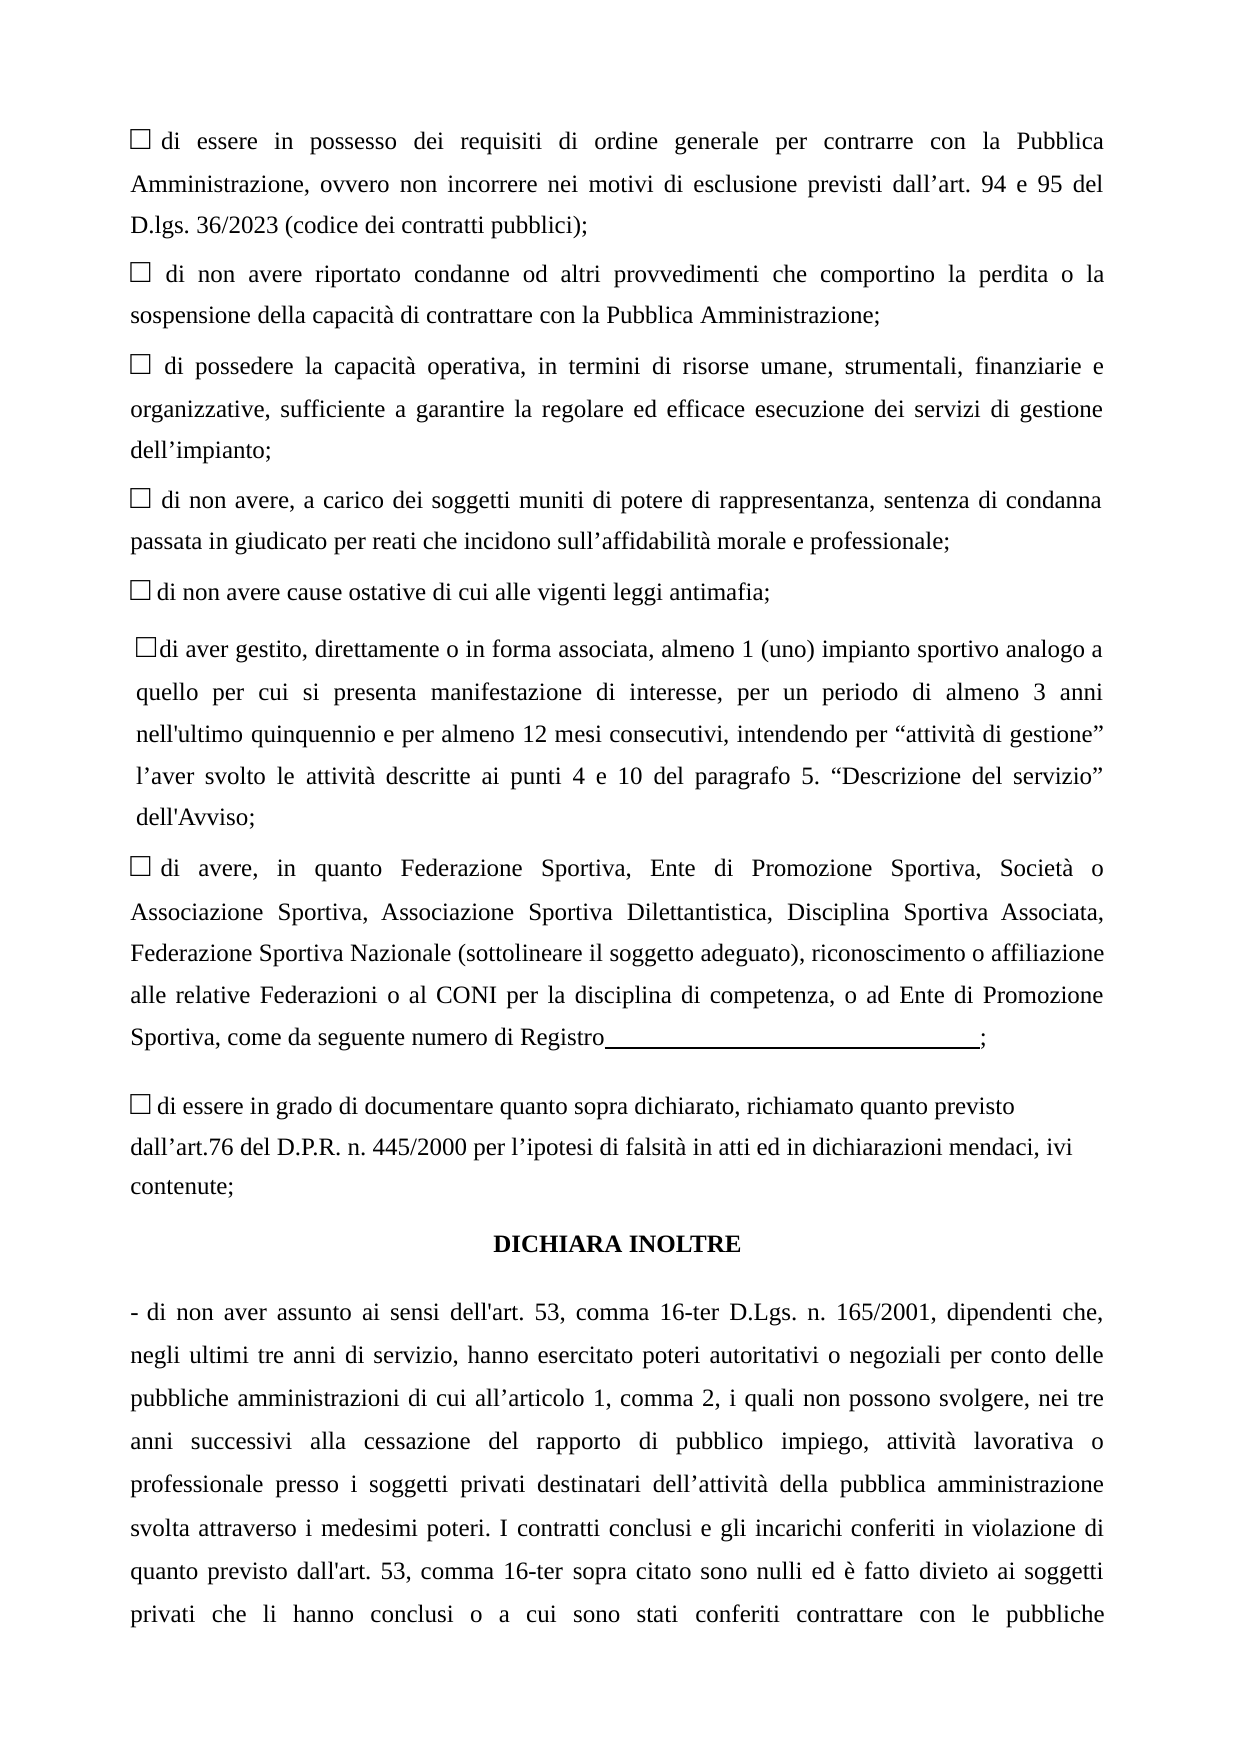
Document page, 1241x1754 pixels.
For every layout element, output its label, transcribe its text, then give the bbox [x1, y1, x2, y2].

list di essere in possesso dei requisiti di ordine generale per contrarre con la Pubblica Amministrazione, ovvero non incorrere nei motivi di esclusione previsti dall’art. 94 e 95 del D.lgs. 36/2023 (codice dei contratti pubblici); [130, 118, 1104, 238]
list DICHIARA INOLTRE [130, 1229, 1104, 1258]
list di possedere la capacità operativa, in termini di risorse umane, strumentali, finanziarie e organizzative, sufficiente a garantire la regolare ed efficace esecuzione dei servizi di gestione dell’impianto; [130, 343, 1104, 464]
list di non avere riportato condanne od altri provvedimenti che comportino la perdita o la sospensione della capacità di contrattare con la Pubblica Amministrazione; [130, 252, 1104, 329]
list di non aver assunto ai sensi dell'art. 53, comma 16-ter D.Lgs. n. 165/2001, dipendenti che, negli ultimi tre anni di servizio, hanno esercitato poteri autoritativi o negoziali per conto delle pubbliche amministrazioni di cui all’articolo 1, comma 2, i quali non possono svolgere, nei tre anni successivi alla cessazione del rapporto di pubblico impiego, attività lavorativa o professionale presso i soggetti privati destinatari dell’attività della pubblica amministrazione svolta attraverso i medesimi poteri. I contratti conclusi e gli incarichi conferiti in violazione di quanto previsto dall'art. 53, comma 16-ter sopra citato sono nulli ed è fatto divieto ai soggetti privati che li hanno conclusi o a cui sono stati conferiti contrattare con le pubbliche [130, 1297, 1105, 1628]
list di aver gestito, direttamente o in forma associata, almeno 1 (uno) impianto sportivo analogo a quello per cui si presenta manifestazione di interesse, per un periodo di almeno 3 anni nell'ultimo quinquennio e per almeno 12 mesi consecutivi, intendendo per “attività di gestione” l’aver svolto le attività descritte ai punti 4 e 10 del paragrafo 5. “Descrizione del servizio” dell'Avviso; [136, 626, 1104, 831]
list di non avere cause ostative di cui alle vigenti leggi antimafia; [130, 569, 1122, 607]
list di essere in grado di documentare quanto sopra dichiarato, richiamato quanto previsto dall’art.76 del D.P.R. n. 445/2000 per l’ipotesi di falsità in atti ed in dichiarazioni mendaci, ivi contenute; [130, 1083, 1104, 1200]
list di avere, in quanto Federazione Sportiva, Ente di Promozione Sportiva, Società o Associazione Sportiva, Associazione Sportiva Dilettantistica, Disciplina Sportiva Associata, Federazione Sportiva Nazionale (sottolineare il soggetto adeguato), riconoscimento o affiliazione alle relative Federazioni o al CONI per la disciplina di competenza, o ad Ente di Promozione Sportiva, come da seguente numero di Registro ; [130, 845, 1105, 1051]
list di non avere, a carico dei soggetti muniti di potere di rappresentanza, sentenza di condanna passata in giudicato per reati che incidono sull’affidabilità morale e professionale; [130, 477, 1103, 554]
